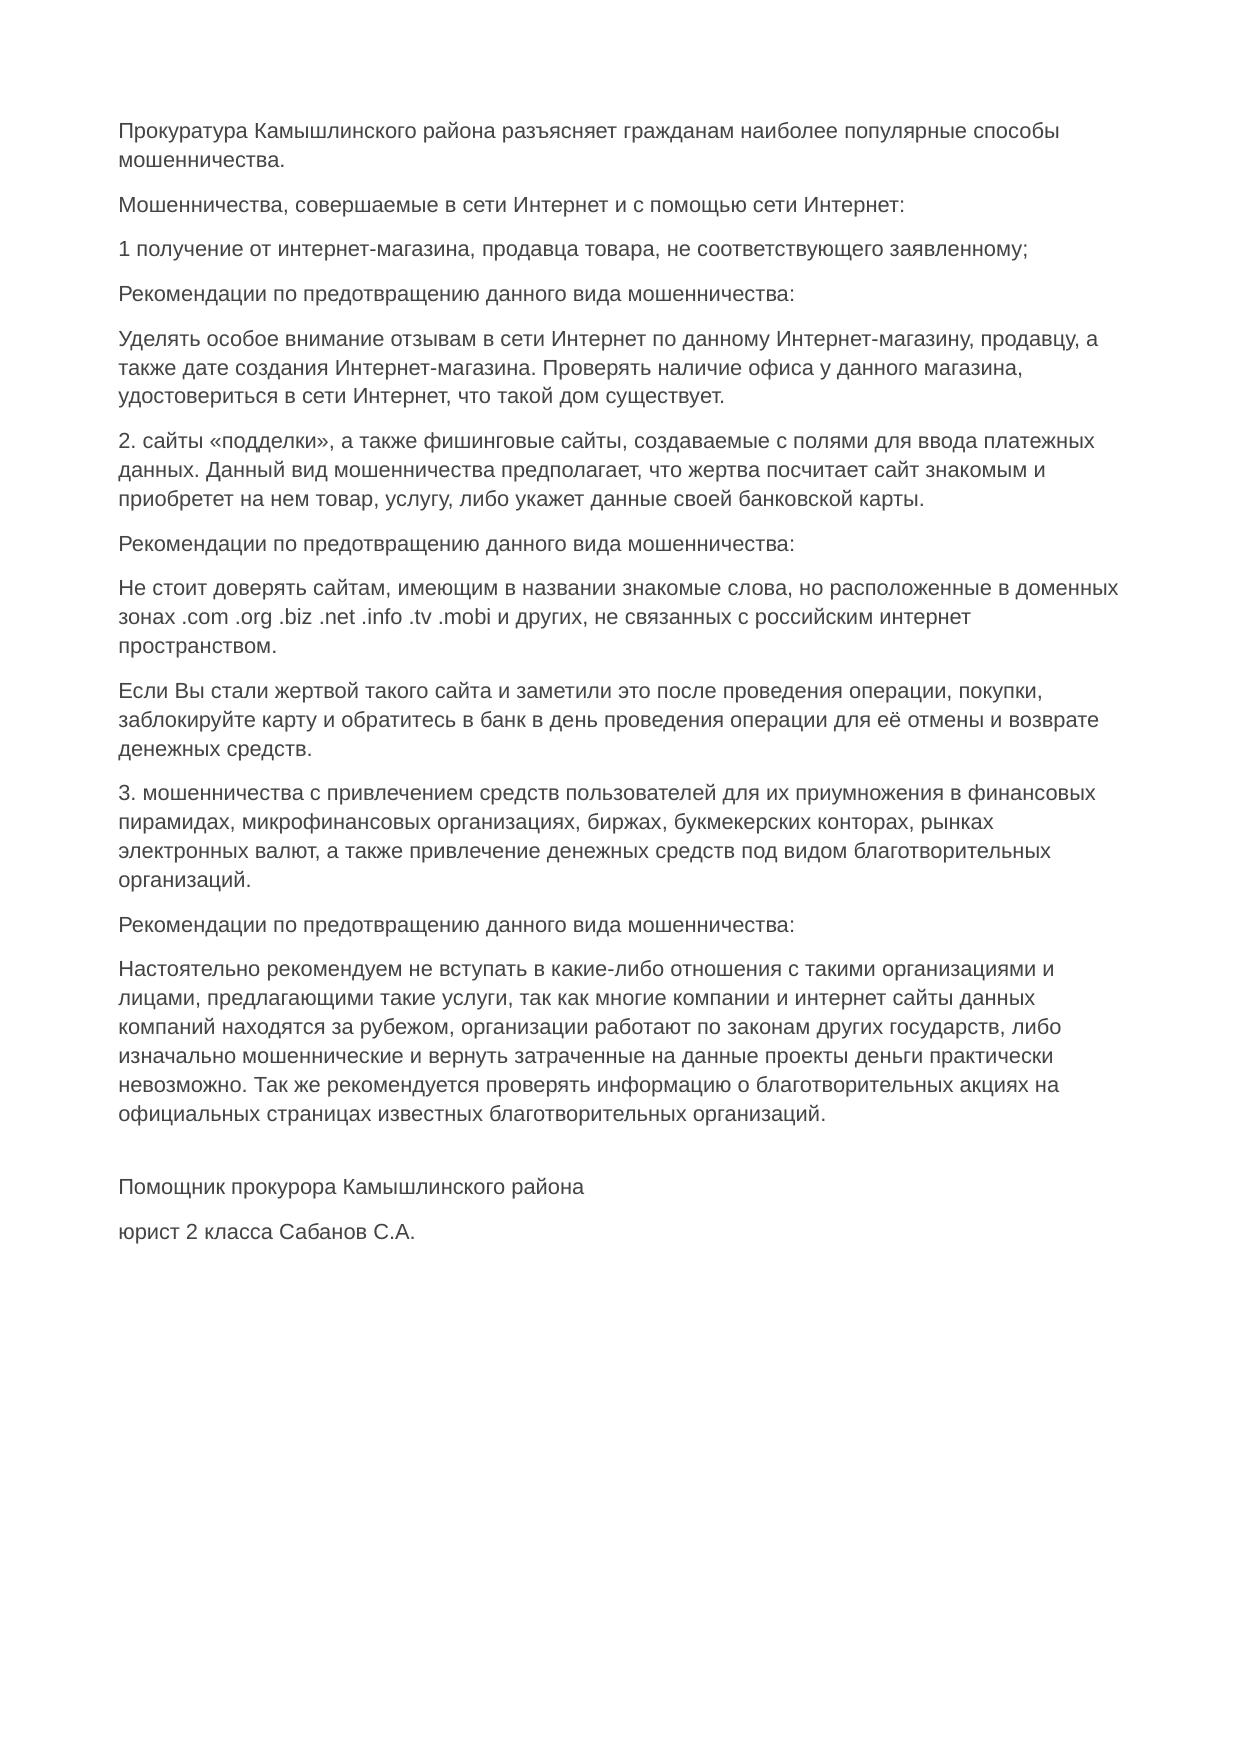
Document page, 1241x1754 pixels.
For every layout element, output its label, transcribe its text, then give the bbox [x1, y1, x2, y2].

text Рекомендации по предотвращению данного вида мошенничества: [118, 911, 1122, 937]
text 2. сайты «подделки», а также фишинговые сайты, создаваемые с полями для ввода платежных данных. Данный вид мошенничества предполагает, что жертва посчитает сайт знакомым и приобретет на нем товар, услугу, либо укажет данные своей банковской карты. [118, 428, 1122, 511]
text Мошенничества, совершаемые в сети Интернет и с помощью сети Интернет: [118, 192, 1122, 217]
text юрист 2 класса Сабанов С.А. [118, 1219, 1122, 1244]
text 1 получение от интернет-магазина, продавца товара, не соответствующего заявленному; [118, 236, 1122, 261]
text Если Вы стали жертвой такого сайта и заметили это после проведения операции, покупки, заблокируйте карту и обратитесь в банк в день проведения операции для её отмены и возврате денежных средств. [118, 677, 1122, 761]
text Помощник прокурора Камышлинского района [118, 1174, 1122, 1199]
text Рекомендации по предотвращению данного вида мошенничества: [118, 281, 1122, 306]
text Уделять особое внимание отзывам в сети Интернет по данному Интернет-магазину, продавцу, а также дате создания Интернет-магазина. Проверять наличие офиса у данного магазина, удостовериться в сети Интернет, что такой дом существует. [118, 325, 1122, 408]
text Настоятельно рекомендуем не вступать в какие-либо отношения с такими организациями и лицами, предлагающими такие услуги, так как многие компании и интернет сайты данных компаний находятся за рубежом, организации работают по законам других государств, либо изначально мошеннические и вернуть затраченные на данные проекты деньги практически невозможно. Так же рекомендуется проверять информацию о благотворительных акциях на официальных страницах известных благотворительных организаций. [118, 956, 1122, 1126]
text Рекомендации по предотвращению данного вида мошенничества: [118, 530, 1122, 556]
text Прокуратура Камышлинского района разъясняет гражданам наиболее популярные способы мошенничества. [118, 118, 1122, 172]
text 3. мошенничества с привлечением средств пользователей для их приумножения в финансовых пирамидах, микрофинансовых организациях, биржах, букмекерских конторах, рынках электронных валют, а также привлечение денежных средств под видом благотворительных организаций. [118, 780, 1122, 892]
text Не стоит доверять сайтам, имеющим в названии знакомые слова, но расположенные в доменных зонах .com .org .biz .net .info .tv .mobi и других, не связанных с российским интернет пространством. [118, 575, 1122, 658]
